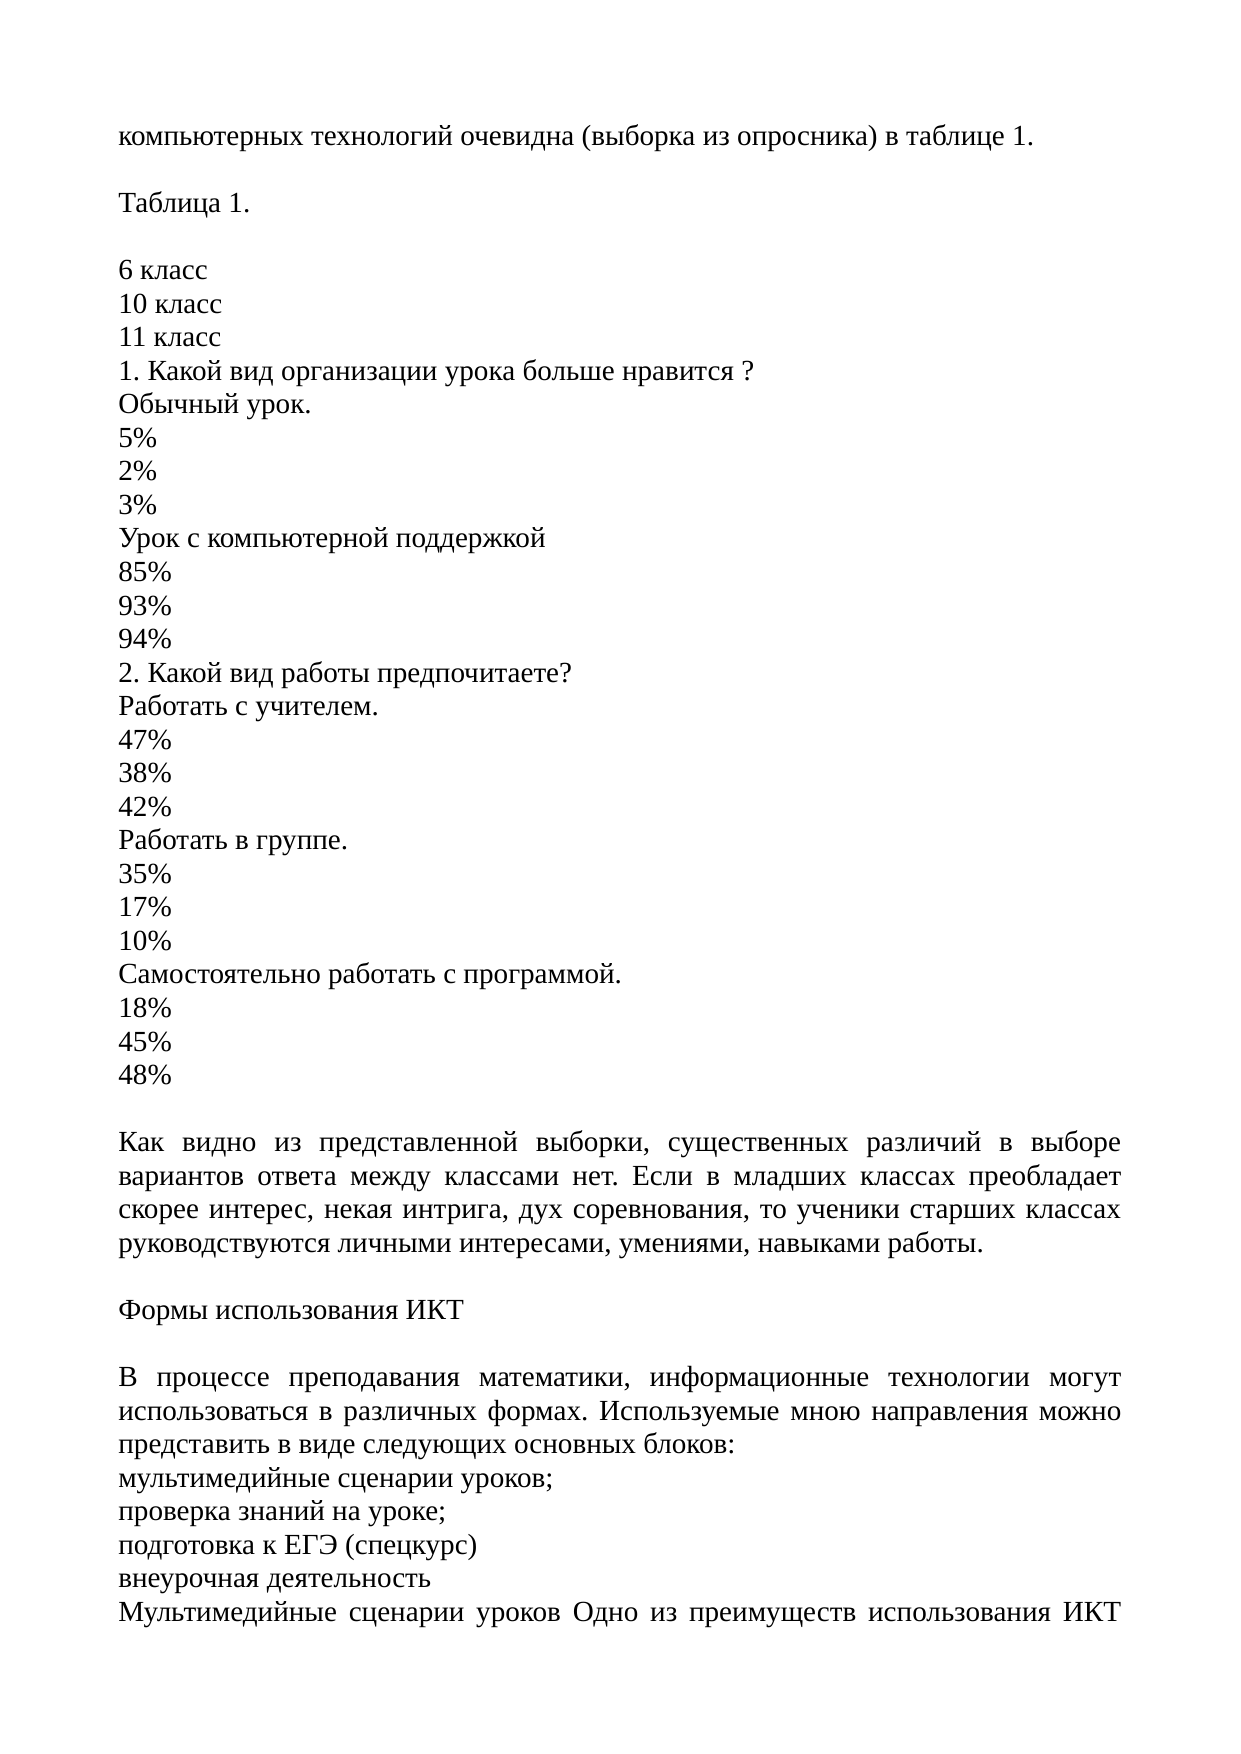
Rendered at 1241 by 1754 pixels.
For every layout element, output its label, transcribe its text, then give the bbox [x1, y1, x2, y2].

text 47% [118, 722, 1122, 755]
text 1. Какой вид организации урока больше нравится ? [118, 353, 1122, 386]
text Урок с компьютерной поддержкой [118, 521, 1122, 554]
text 93% [118, 588, 1122, 621]
text Обычный урок. [118, 386, 1122, 420]
text 2% [118, 453, 1122, 487]
text 45% [118, 1024, 1122, 1057]
text 10 класс [118, 286, 1122, 319]
text 18% [118, 990, 1122, 1024]
text Формы использования ИКТ [118, 1292, 1122, 1326]
text проверка знаний на уроке; [118, 1493, 1122, 1527]
text 2. Какой вид работы предпочитаете? [118, 655, 1122, 688]
text 48% [118, 1057, 1122, 1091]
text 3% [118, 487, 1122, 521]
text 10% [118, 923, 1122, 957]
text Самостоятельно работать с программой. [118, 957, 1122, 990]
text Работать с учителем. [118, 688, 1122, 722]
text В процессе преподавания математики, информационные технологии могут использоваться в различных формах. Используемые мною направления можно представить в виде следующих основных блоков: [118, 1359, 1122, 1460]
text внеурочная деятельность [118, 1560, 1122, 1594]
text мультимедийные сценарии уроков; [118, 1460, 1122, 1493]
text 42% [118, 789, 1122, 822]
text Мультимедийные сценарии уроков Одно из преимуществ использования ИКТ [118, 1594, 1122, 1627]
text 5% [118, 420, 1122, 453]
text компьютерных технологий очевидна (выборка из опросника) в таблице 1. [118, 118, 1122, 152]
text 17% [118, 889, 1122, 923]
text 35% [118, 856, 1122, 889]
text 6 класс [118, 252, 1122, 286]
text подготовка к ЕГЭ (спецкурс) [118, 1527, 1122, 1560]
text Работать в группе. [118, 822, 1122, 856]
text Таблица 1. [118, 185, 1122, 219]
text 85% [118, 554, 1122, 588]
text 38% [118, 755, 1122, 789]
text Как видно из представленной выборки, существенных различий в выборе вариантов ответа между классами нет. Если в младших классах преобладает скорее интерес, некая интрига, дух соревнования, то ученики старших классах руководствуются личными интересами, умениями, навыками работы. [118, 1124, 1122, 1258]
text 11 класс [118, 319, 1122, 353]
text 94% [118, 621, 1122, 655]
